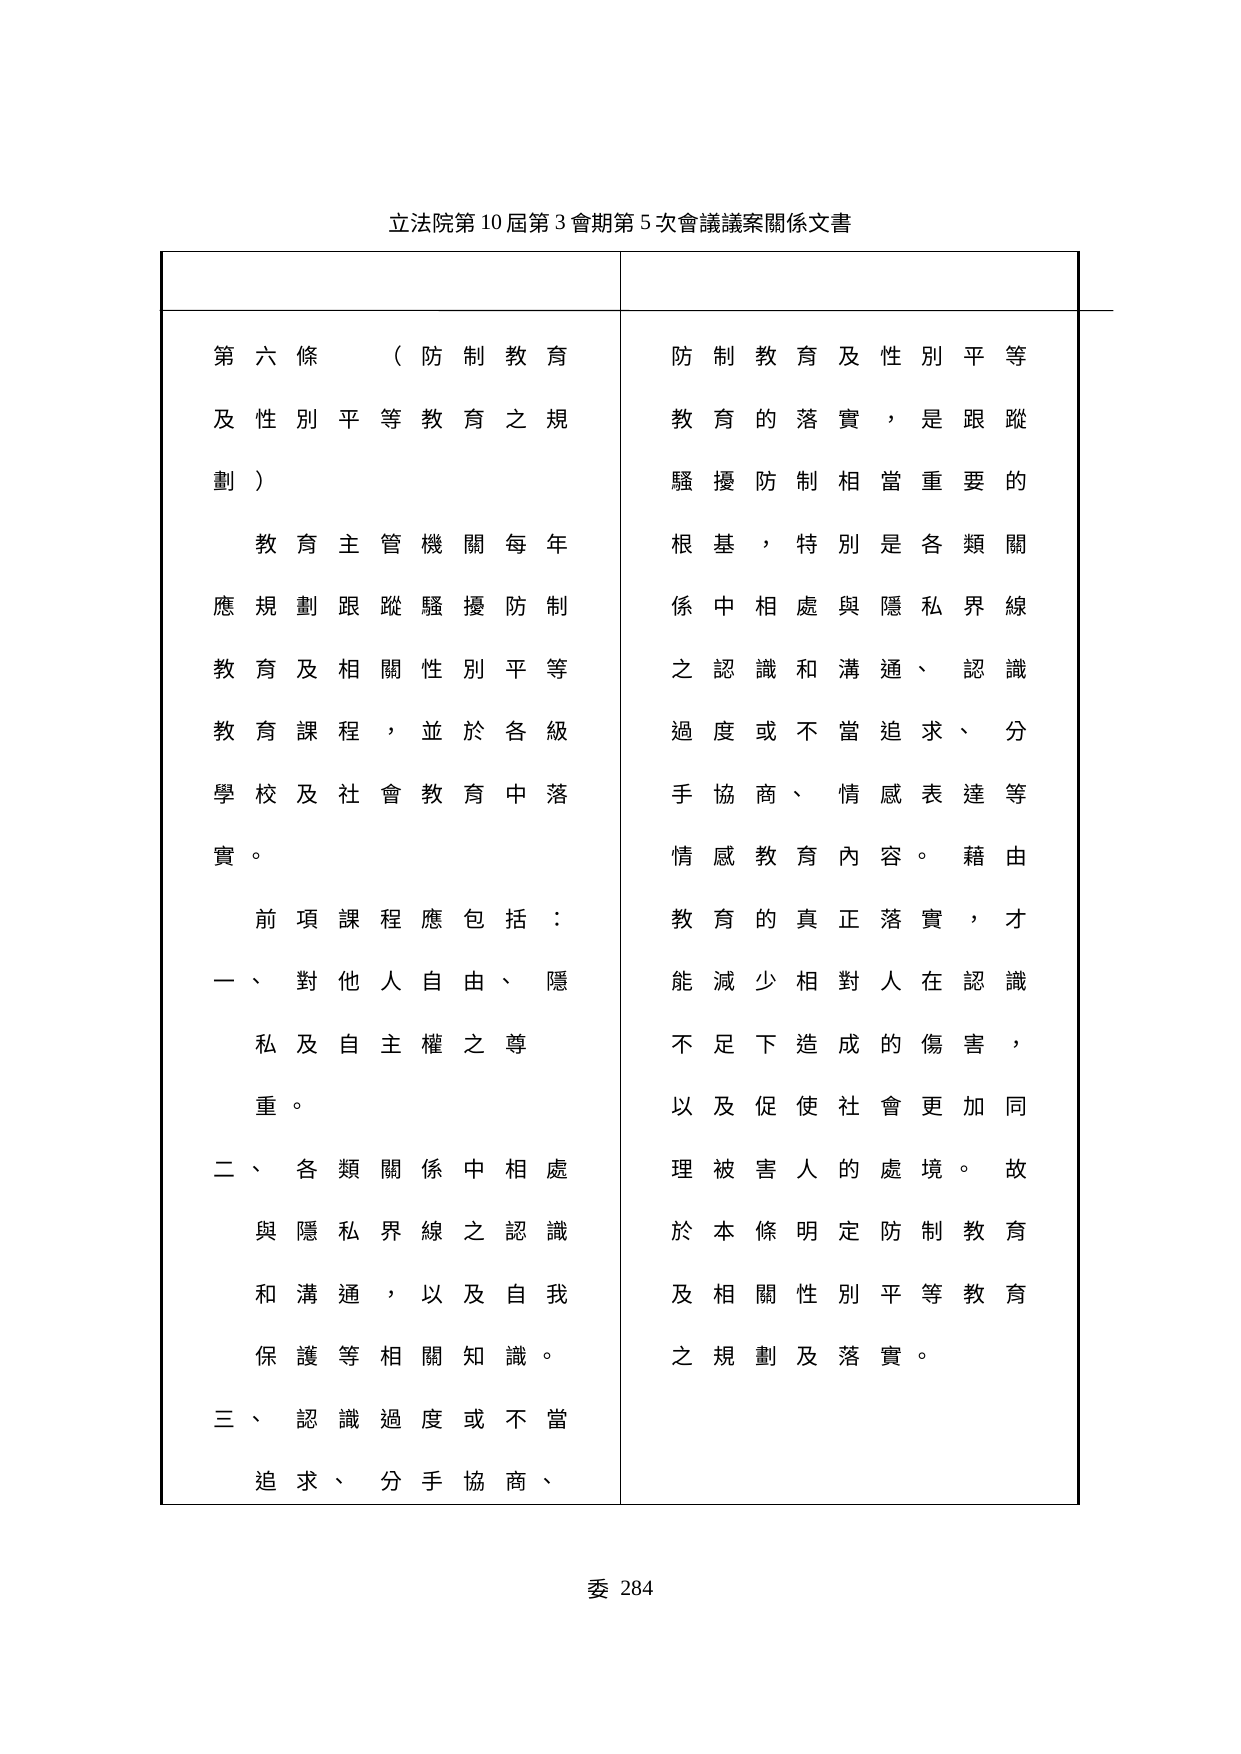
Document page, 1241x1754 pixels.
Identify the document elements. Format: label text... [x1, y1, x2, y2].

table_cell [163, 252, 620, 309]
table_cell 第六條 （防制教育及性別平等教育之規劃） 教育主管機關每年應規劃跟蹤騷擾防制教育及相關性別平等教育課程，並於各級學校及社會教育中落實。 前項課程應包括： 一、對他人自由、隱私及自主權之尊重。 二、各類關係中相處與隱私界線之認識和溝通，以及自我保護等相關知識。 三、認識過度或不當追求、分手協商、 [163, 311, 620, 1504]
table_cell 防制教育及性別平等教育的落實，是跟蹤騷擾防制相當重要的根基，特別是各類關係中相處與隱私界線之認識和溝通、認識過度或不當追求、分手協商、情感表達等情感教育內容。藉由教育的真正落實，才能減少相對人在認識不足下造成的傷害，以及促使社會更加同理被害人的處境。故於本條明定防制教育及相關性別平等教育之規劃及落實。 [621, 312, 1077, 1504]
table_cell [621, 252, 1077, 310]
